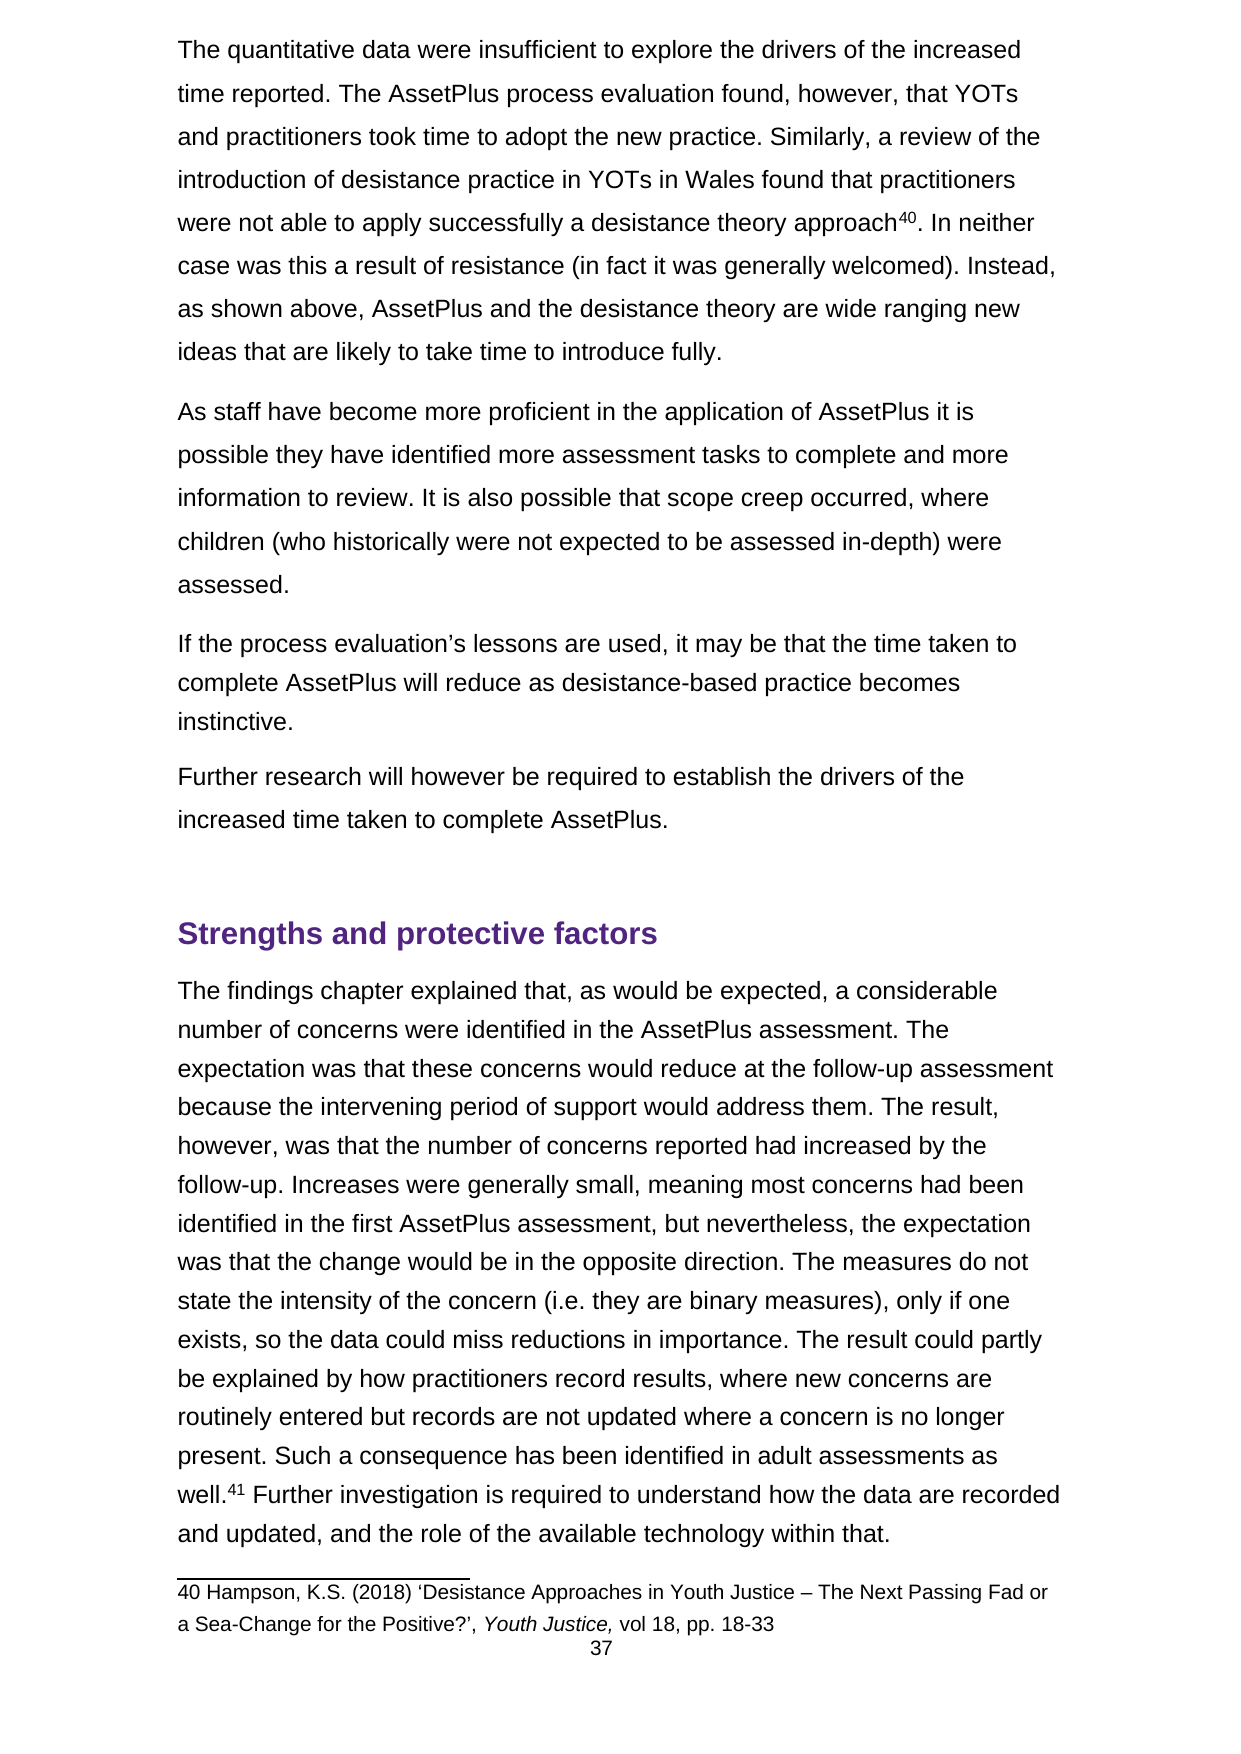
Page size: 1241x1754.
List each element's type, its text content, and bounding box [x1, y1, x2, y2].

text The findings chapter explained that, as would be expected, a considerable number of concerns were identified in the AssetPlus assessment. The expectation was that these concerns would reduce at the follow-up assessment because the intervening period of support would address them. The result, however, was that the number of concerns reported had increased by the follow-up. Increases were generally small, meaning most concerns had been identified in the first AssetPlus assessment, but nevertheless, the expectation was that the change would be in the opposite direction. The measures do not state the intensity of the concern (i.e. they are binary measures), only if one exists, so the data could miss reductions in importance. The result could partly be explained by how practitioners record results, where new concerns are routinely entered but records are not updated where a concern is no longer present. Such a consequence has been identified in adult assessments as well. Further investigation is required to understand how the data are recorded and updated, and the role of the available technology within that. [177, 976, 1063, 1547]
text Further research will however be required to establish the drivers of the increased time taken to complete AssetPlus. [177, 762, 1063, 834]
text The quantitative data were insufficient to explore the drivers of the increased time reported. The AssetPlus process evaluation found, however, that YOTs and practitioners took time to adopt the new practice. Similarly, a review of the introduction of desistance practice in YOTs in Wales found that practitioners were not able to apply successfully a desistance theory approach. In neither case was this a result of resistance (in fact it was generally welcomed). Instead, as shown above, AssetPlus and the desistance theory are wide ranging new ideas that are likely to take time to introduce fully. [177, 35, 1063, 366]
subtitle Strengths and protective factors [177, 915, 1063, 951]
text If the process evaluation’s lessons are used, it may be that the time taken to complete AssetPlus will reduce as desistance-based practice becomes instinctive. [177, 629, 1063, 736]
text As staff have become more proficient in the application of AssetPlus it is possible they have identified more assessment tasks to complete and more information to review. It is also possible that scope creep occurred, where children (who historically were not expected to be assessed in-depth) were assessed. [177, 397, 1063, 598]
text Hampson, K.S. (2018) ‘Desistance Approaches in Youth Justice – The Next Passing Fad or a Sea-Change for the Positive?’, Youth Justice, vol 18, pp. 18-33 [177, 1579, 1063, 1636]
